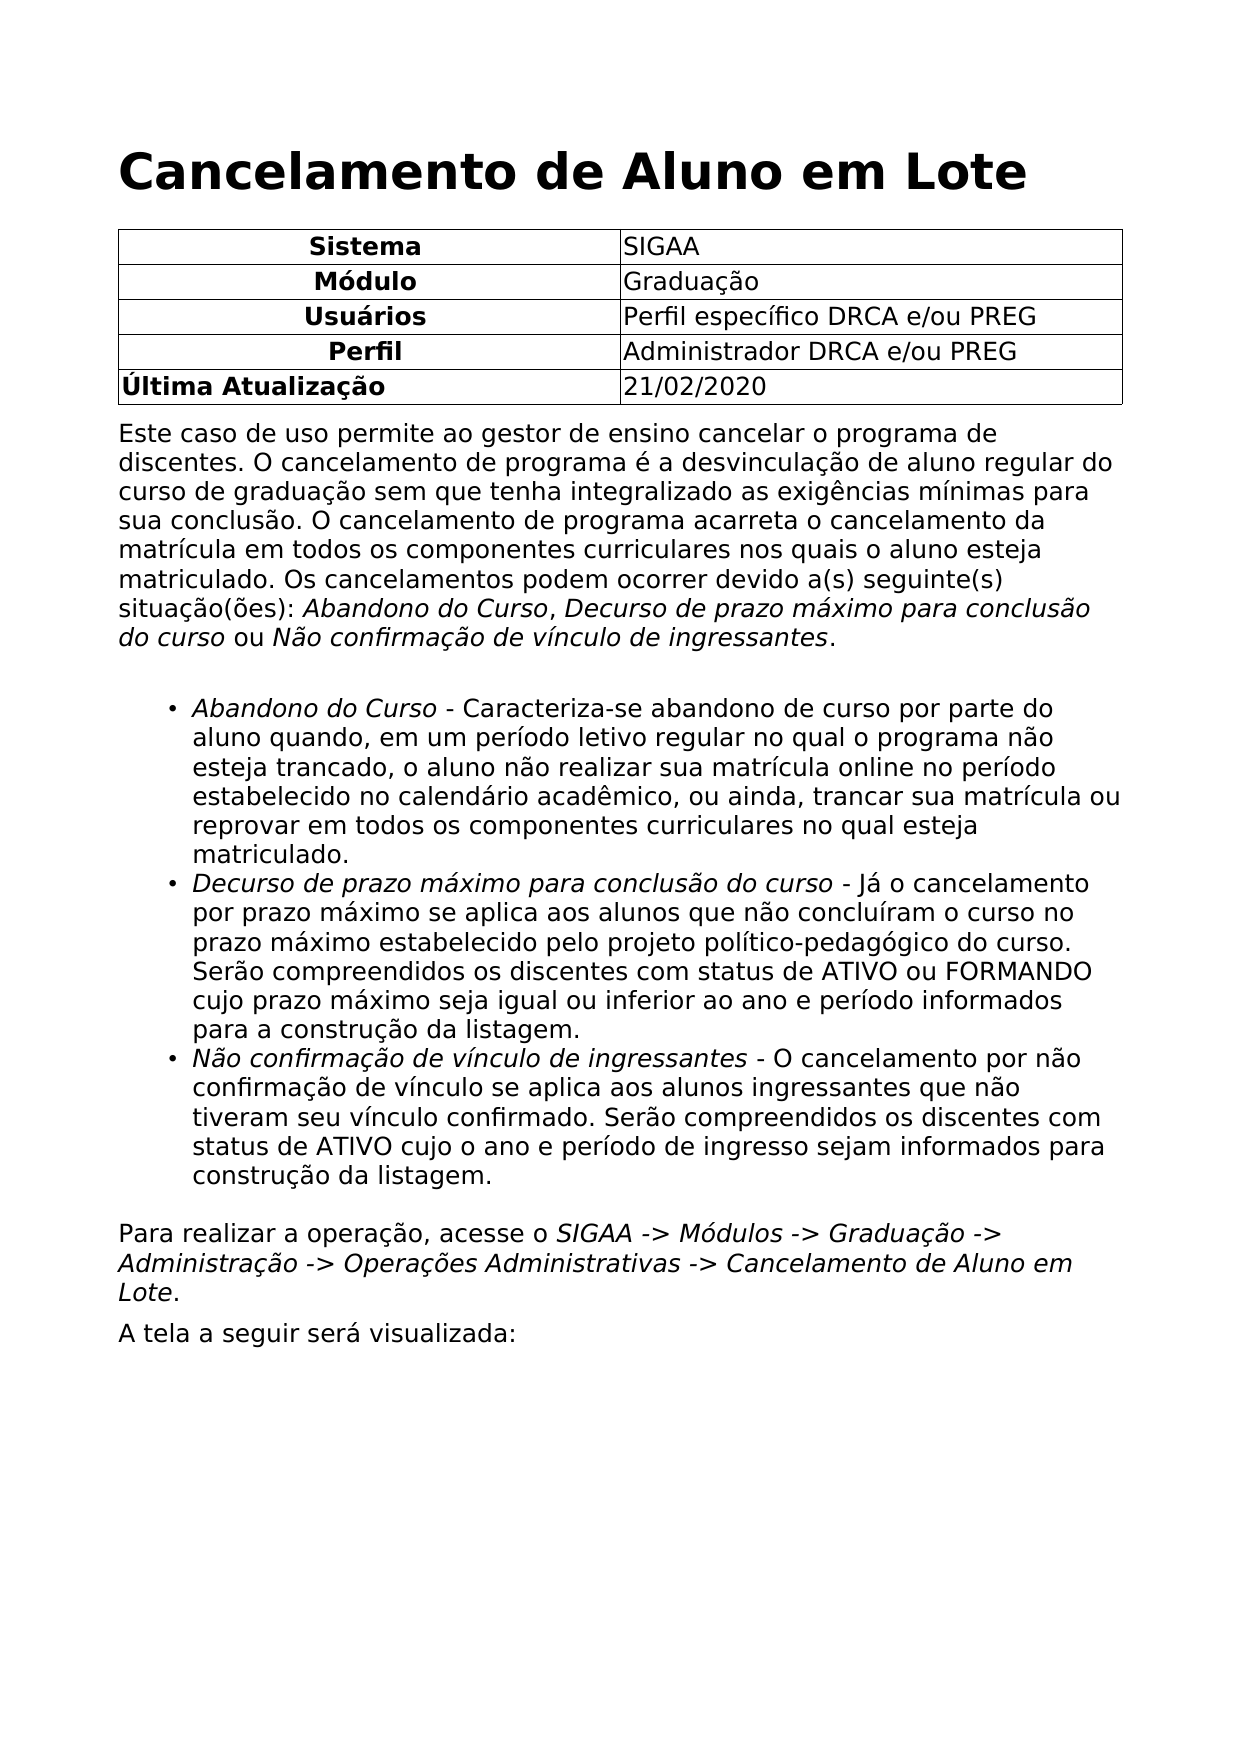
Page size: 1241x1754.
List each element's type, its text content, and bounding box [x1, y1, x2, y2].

table_cell Módulo [119, 265, 620, 299]
text Para realizar a operação, acesse o SIGAA -> Módulos -> Graduação -> Administração -> Operações Administrativas -> Cancelamento de Aluno em Lote. [118, 1220, 1122, 1307]
list Decurso de prazo máximo para conclusão do curso - Já o cancelamento por prazo máximo se aplica aos alunos que não concluíram o curso no prazo máximo estabelecido pelo projeto político-pedagógico do curso. Serão compreendidos os discentes com status de ATIVO ou FORMANDO cujo prazo máximo seja igual ou inferior ao ano e período informados para a construção da listagem. [177, 869, 1122, 1044]
text A tela a seguir será visualizada: [118, 1320, 1122, 1349]
text Este caso de uso permite ao gestor de ensino cancelar o programa de discentes. O cancelamento de programa é a desvinculação de aluno regular do curso de graduação sem que tenha integralizado as exigências mínimas para sua conclusão. O cancelamento de programa acarreta o cancelamento da matrícula em todos os componentes curriculares nos quais o aluno esteja matriculado. Os cancelamentos podem ocorrer devido a(s) seguinte(s) situação(ões): Abandono do Curso, Decurso de prazo máximo para conclusão do curso ou Não confirmação de vínculo de ingressantes. [118, 419, 1122, 652]
table_cell Usuários [119, 300, 620, 334]
table_cell Graduação [621, 265, 1122, 299]
table_cell Administrador DRCA e/ou PREG [621, 335, 1122, 369]
table_cell Última Atualização [119, 370, 620, 404]
table_cell 21/02/2020 [621, 370, 1122, 404]
list Não confirmação de vínculo de ingressantes - O cancelamento por não confirmação de vínculo se aplica aos alunos ingressantes que não tiveram seu vínculo confirmado. Serão compreendidos os discentes com status de ATIVO cujo o ano e período de ingresso sejam informados para construção da listagem. [177, 1044, 1122, 1190]
table_cell Perfil [119, 335, 620, 369]
table_header Sistema [119, 230, 620, 264]
subtitle Cancelamento de Aluno em Lote [118, 143, 1122, 201]
table_cell Perfil específico DRCA e/ou PREG [621, 300, 1122, 334]
table_header SIGAA [621, 230, 1122, 264]
list Abandono do Curso - Caracteriza-se abandono de curso por parte do aluno quando, em um período letivo regular no qual o programa não esteja trancado, o aluno não realizar sua matrícula online no período estabelecido no calendário acadêmico, ou ainda, trancar sua matrícula ou reprovar em todos os componentes curriculares no qual esteja matriculado. [177, 694, 1122, 869]
